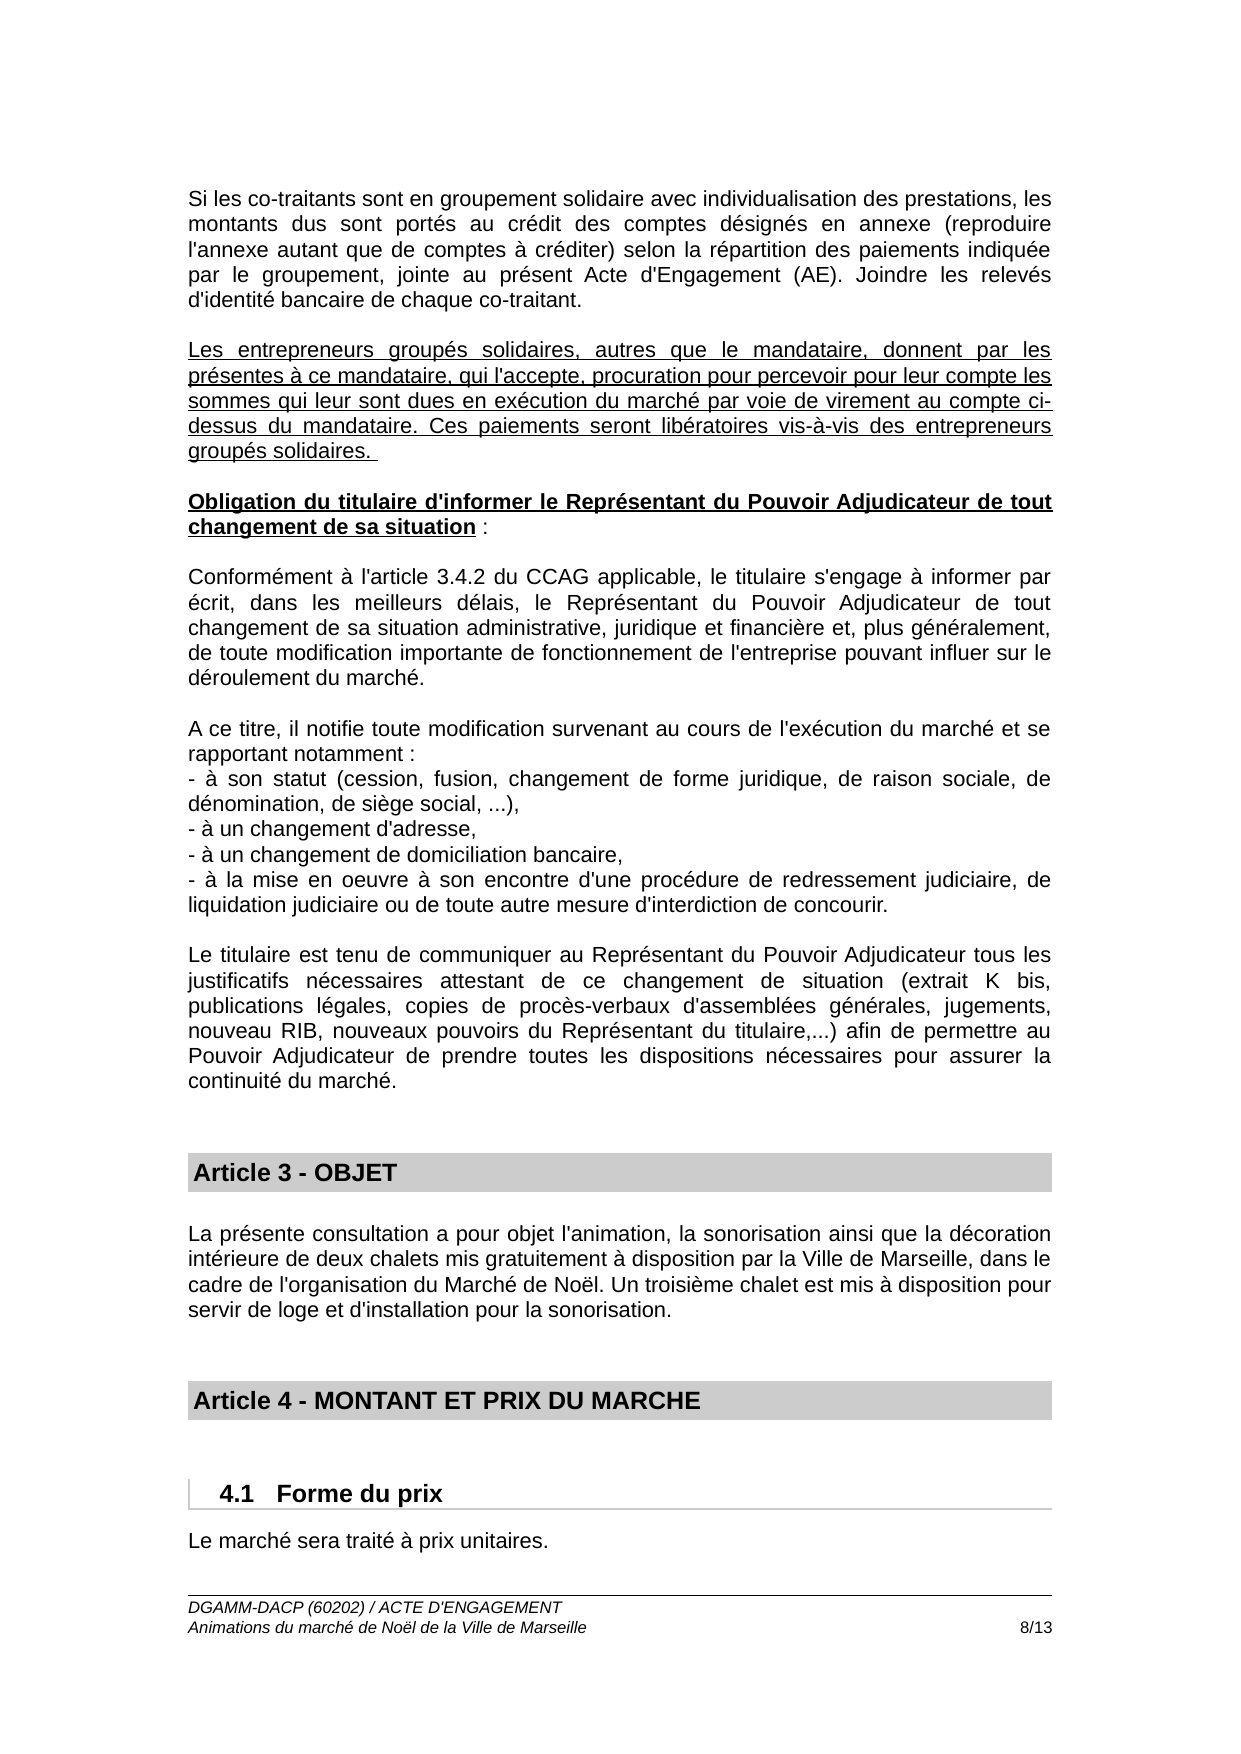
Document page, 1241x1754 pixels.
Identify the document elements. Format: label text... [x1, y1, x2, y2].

text Le marché sera traité à prix unitaires. [188, 1527, 1052, 1553]
text - à un changement d'adresse, [188, 816, 1052, 842]
text - à la mise en oeuvre à son encontre d'une procédure de redressement judiciaire, de liquidation judiciaire ou de toute autre mesure d'interdiction de concourir. [188, 867, 1052, 917]
text - à son statut (cession, fusion, changement de forme juridique, de raison sociale, de dénomination, de siège social, ...), [188, 766, 1052, 816]
text changement de sa situation : [188, 512, 1052, 539]
text - à un changement de domiciliation bancaire, [188, 842, 1052, 867]
subtitle MONTANT ET PRIX DU MARCHE [190, 1383, 1050, 1418]
subtitle OBJET [190, 1155, 1050, 1189]
text dessus du mandataire. Ces paiements seront libératoires vis-à-vis des entrepreneurs [188, 411, 1052, 435]
text Les entrepreneurs groupés solidaires, autres que le mandataire, donnent par les [188, 337, 1052, 359]
text Le titulaire est tenu de communiquer au Représentant du Pouvoir Adjudicateur tous les justificatifs nécessaires attestant de ce changement de situation (extrait K bis, publications légales, copies de procès-verbaux d'assemblées générales, jugements, nouveau RIB, nouveaux pouvoirs du Représentant du titulaire,...) afin de permettre au Pouvoir Adjudicateur de prendre toutes les dispositions nécessaires pour assurer la continuité du marché. [188, 942, 1052, 1094]
text Si les co-traitants sont en groupement solidaire avec individualisation des prestations, les montants dus sont portés au crédit des comptes désignés en annexe (reproduire l'annexe autant que de comptes à créditer) selon la répartition des paiements indiquée par le groupement, jointe au présent Acte d'Engagement (AE). Joindre les relevés d'identité bancaire de chaque co-traitant. [188, 186, 1052, 312]
text La présente consultation a pour objet l'animation, la sonorisation ainsi que la décoration intérieure de deux chalets mis gratuitement à disposition par la Ville de Marseille, dans le cadre de l'organisation du Marché de Noël. Un troisième chalet est mis à disposition pour servir de loge et d'installation pour la sonorisation. [188, 1221, 1052, 1322]
text groupés solidaires. [188, 436, 1052, 463]
subtitle Forme du prix [190, 1479, 1052, 1508]
text Obligation du titulaire d'informer le Représentant du Pouvoir Adjudicateur de tout [188, 489, 1052, 510]
text Conformément à l'article 3.4.2 du CCAG applicable, le titulaire s'engage à informer par écrit, dans les meilleurs délais, le Représentant du Pouvoir Adjudicateur de tout changement de sa situation administrative, juridique et financière et, plus généralement, de toute modification importante de fonctionnement de l'entreprise pouvant influer sur le déroulement du marché. [188, 564, 1052, 690]
text présentes à ce mandataire, qui l'accepte, procuration pour percevoir pour leur compte les [188, 360, 1052, 384]
text sommes qui leur sont dues en exécution du marché par voie de virement au compte ci- [188, 386, 1052, 410]
text A ce titre, il notifie toute modification survenant au cours de l'exécution du marché et se rapportant notamment : [188, 716, 1052, 766]
